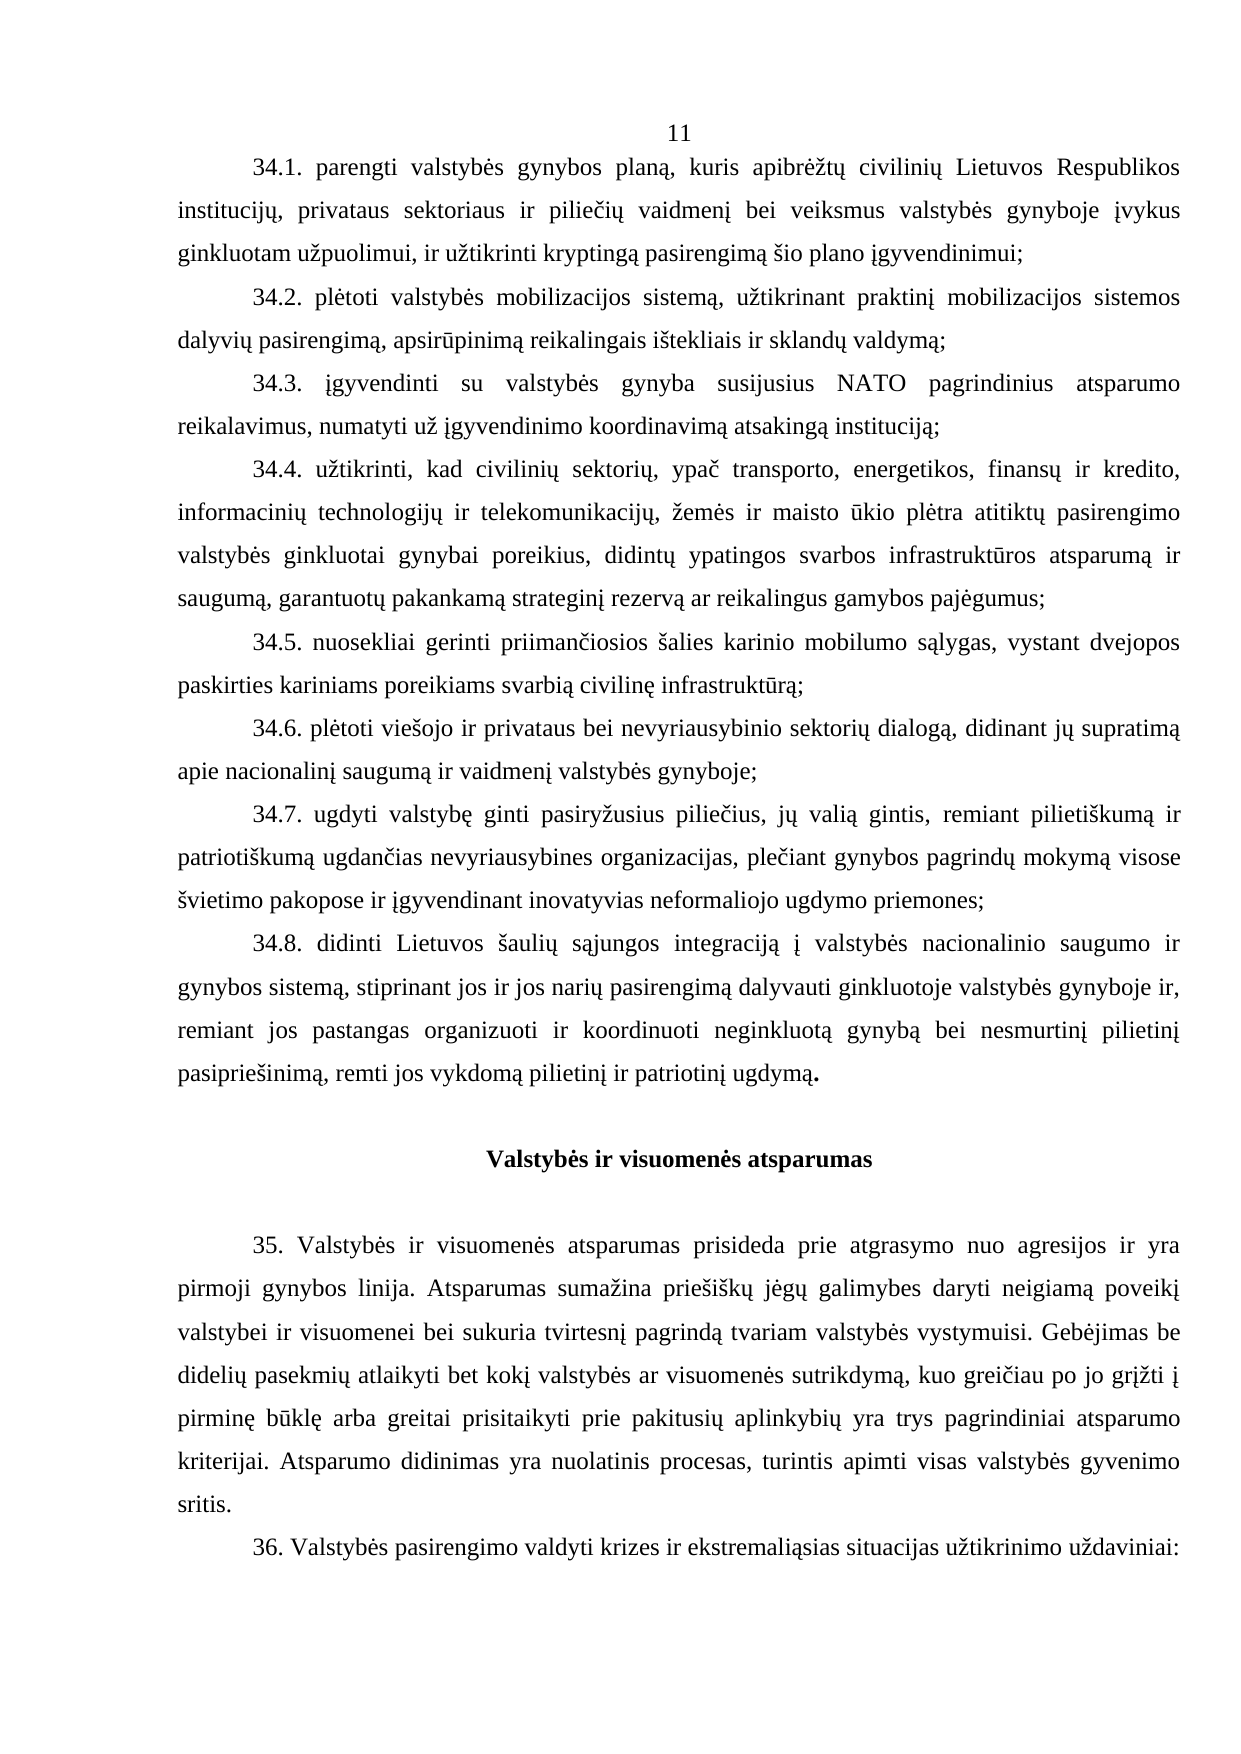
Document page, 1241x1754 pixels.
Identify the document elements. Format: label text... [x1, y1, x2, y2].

text 34.5. nuosekliai gerinti priimančiosios šalies karinio mobilumo sąlygas, vystant dvejopos paskirties kariniams poreikiams svarbią civilinę infrastruktūrą; [177, 627, 1181, 698]
text 34.6. plėtoti viešojo ir privataus bei nevyriausybinio sektorių dialogą, didinant jų supratimą apie nacionalinį saugumą ir vaidmenį valstybės gynyboje; [177, 713, 1181, 785]
text 34.2. plėtoti valstybės mobilizacijos sistemą, užtikrinant praktinį mobilizacijos sistemos dalyvių pasirengimą, apsirūpinimą reikalingais ištekliais ir sklandų valdymą; [177, 282, 1181, 353]
text Valstybės ir visuomenės atsparumas [177, 1144, 1181, 1173]
text 35. Valstybės ir visuomenės atsparumas prisideda prie atgrasymo nuo agresijos ir yra pirmoji gynybos linija. Atsparumas sumažina priešiškų jėgų galimybes daryti neigiamą poveikį valstybei ir visuomenei bei sukuria tvirtesnį pagrindą tvariam valstybės vystymuisi. Gebėjimas be didelių pasekmių atlaikyti bet kokį valstybės ar visuomenės sutrikdymą, kuo greičiau po jo grįžti į pirminę būklę arba greitai prisitaikyti prie pakitusių aplinkybių yra trys pagrindiniai atsparumo kriterijai. Atsparumo didinimas yra nuolatinis procesas, turintis apimti visas valstybės gyvenimo sritis. [177, 1230, 1181, 1518]
text 34.1. parengti valstybės gynybos planą, kuris apibrėžtų civilinių Lietuvos Respublikos institucijų, privataus sektoriaus ir piliečių vaidmenį bei veiksmus valstybės gynyboje įvykus ginkluotam užpuolimui, ir užtikrinti kryptingą pasirengimą šio plano įgyvendinimui; [177, 152, 1181, 267]
text 34.3. įgyvendinti su valstybės gynyba susijusius NATO pagrindinius atsparumo reikalavimus, numatyti už įgyvendinimo koordinavimą atsakingą instituciją; [177, 368, 1181, 440]
text 34.7. ugdyti valstybę ginti pasiryžusius piliečius, jų valią gintis, remiant pilietiškumą ir patriotiškumą ugdančias nevyriausybines organizacijas, plečiant gynybos pagrindų mokymą visose švietimo pakopose ir įgyvendinant inovatyvias neformaliojo ugdymo priemones; [177, 799, 1181, 914]
text 36. Valstybės pasirengimo valdyti krizes ir ekstremaliąsias situacijas užtikrinimo uždaviniai: [177, 1532, 1181, 1561]
text 34.4. užtikrinti, kad civilinių sektorių, ypač transporto, energetikos, finansų ir kredito, informacinių technologijų ir telekomunikacijų, žemės ir maisto ūkio plėtra atitiktų pasirengimo valstybės ginkluotai gynybai poreikius, didintų ypatingos svarbos infrastruktūros atsparumą ir saugumą, garantuotų pakankamą strateginį rezervą ar reikalingus gamybos pajėgumus; [177, 454, 1181, 612]
text 34.8. didinti Lietuvos šaulių sąjungos integraciją į valstybės nacionalinio saugumo ir gynybos sistemą, stiprinant jos ir jos narių pasirengimą dalyvauti ginkluotoje valstybės gynyboje ir, remiant jos pastangas organizuoti ir koordinuoti neginkluotą gynybą bei nesmurtinį pilietinį pasipriešinimą, remti jos vykdomą pilietinį ir patriotinį ugdymą. [177, 928, 1181, 1087]
